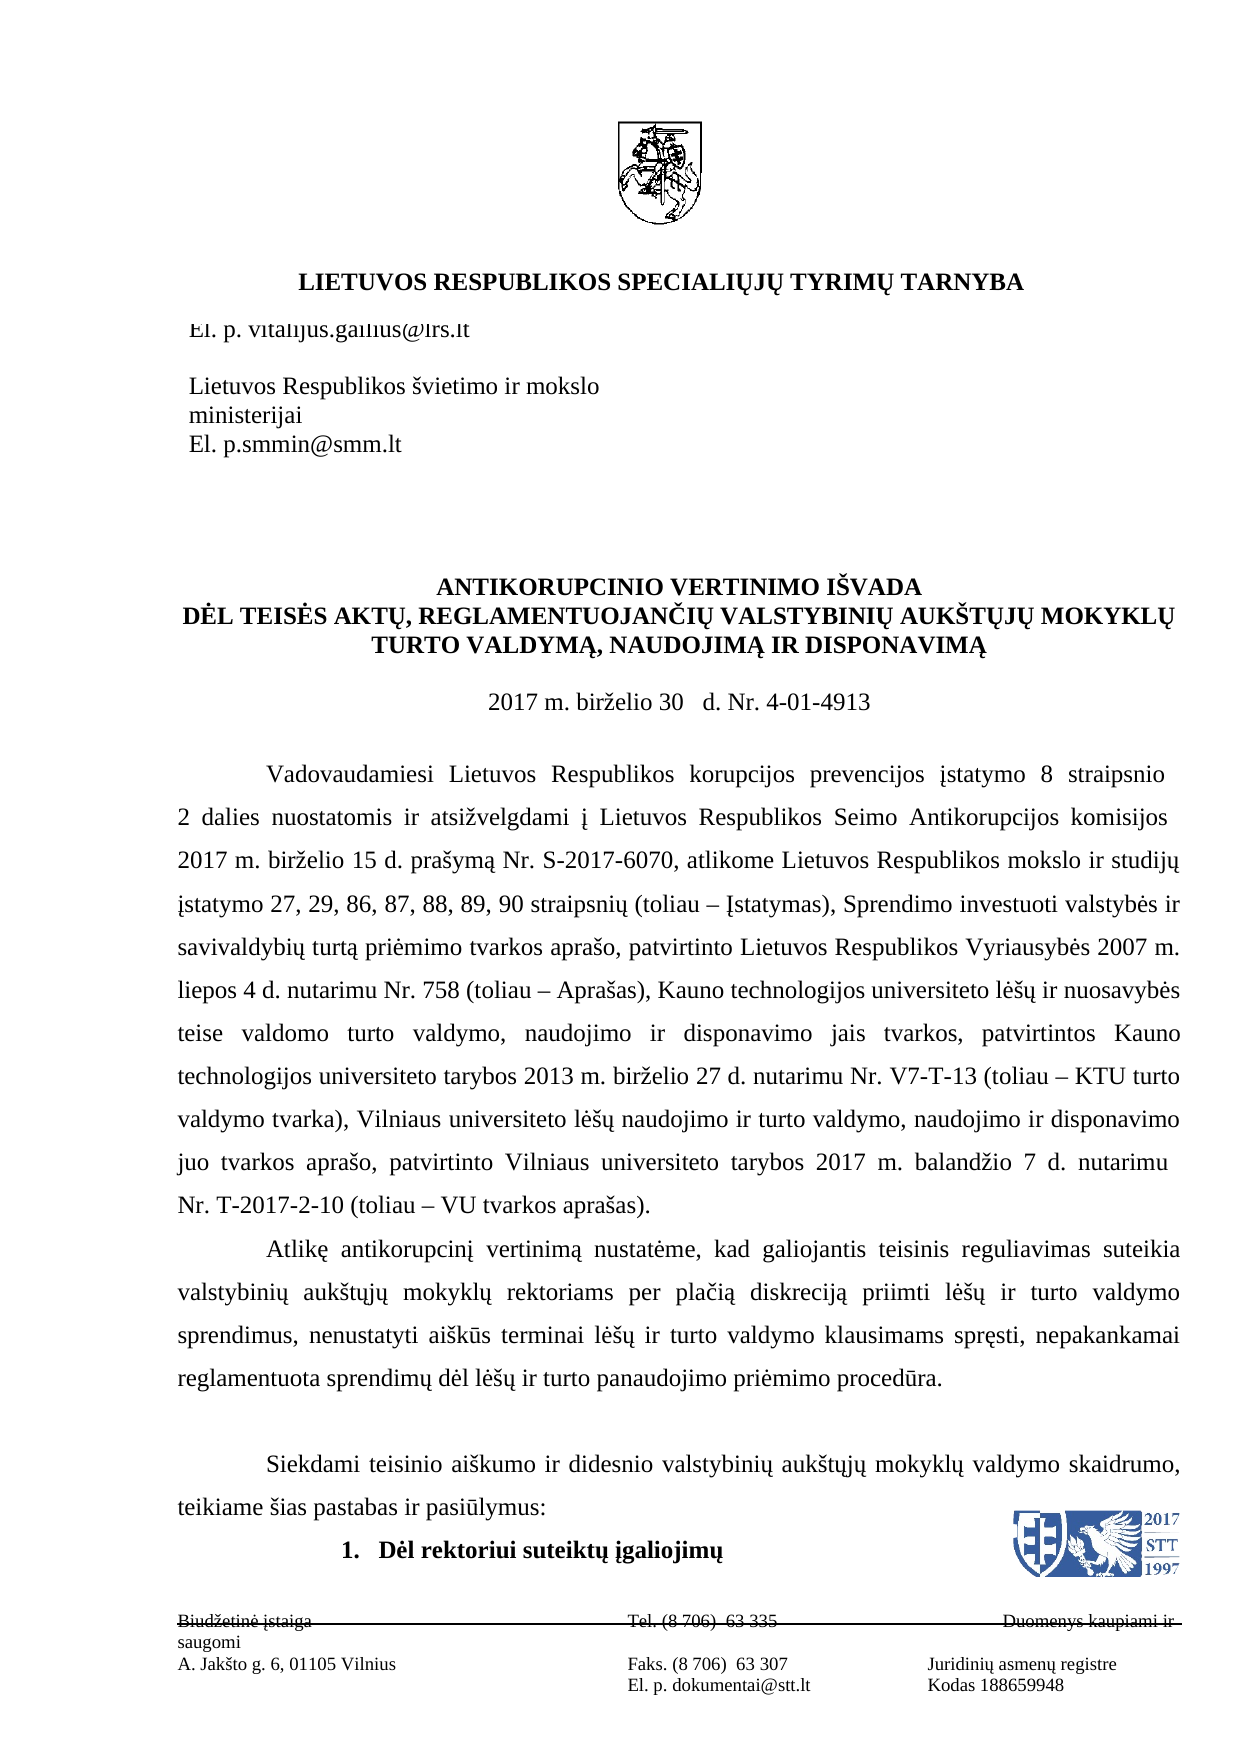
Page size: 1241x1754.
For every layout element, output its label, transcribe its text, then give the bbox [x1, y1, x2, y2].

table_header Nr. S-2017-6070 [1142, 256, 1225, 285]
text 2017 m. birželio 30 d. Nr. 4-01-4913 [177, 687, 1181, 716]
text DĖL TEISĖS AKTŲ, REGLAMENTUOJANČIŲ VALSTYBINIŲ AUKŠTŲJŲ MOKYKLŲ TURTO VALDYMĄ, NAUDOJIMĄ IR DISPONAVIMĄ [177, 601, 1181, 659]
text ANTIKORUPCINIO VERTINIMO IŠVADA [177, 572, 1181, 601]
table_cell [922, 285, 1240, 572]
table_header [1225, 256, 1240, 285]
list [1142, 1536, 1181, 1564]
table_cell [646, 324, 735, 572]
table_header Lietuvos Respublikos Seimo Antikorupcijos komisijai El. p. vitalijus.gailius@lrs.lt Lietuvos Respublikos švietimo ir mokslo ministerijai El. p.smmin@smm.lt [177, 256, 646, 572]
table_cell [735, 324, 759, 572]
table_cell [759, 324, 922, 572]
text Atlikę antikorupcinį vertinimą nustatėme, kad galiojantis teisinis reguliavimas suteikia valstybinių aukštųjų mokyklų rektoriams per plačią diskreciją priimti lėšų ir turto valdymo sprendimus, nenustatyti aiškūs terminai lėšų ir turto valdymo klausimams spręsti, nepakankamai reglamentuota sprendimų dėl lėšų ir turto panaudojimo priėmimo procedūra. [177, 1234, 1181, 1392]
text Vadovaudamiesi Lietuvos Respublikos korupcijos prevencijos įstatymo 8 straipsnio 2 dalies nuostatomis ir atsižvelgdami į Lietuvos Respublikos Seimo Antikorupcijos komisijos 2017 m. birželio 15 d. prašymą Nr. S-2017-6070, atlikome Lietuvos Respublikos mokslo ir studijų įstatymo 27, 29, 86, 87, 88, 89, 90 straipsnių (toliau – Įstatymas), Sprendimo investuoti valstybės ir savivaldybių turtą priėmimo tvarkos aprašo, patvirtinto Lietuvos Respublikos Vyriausybės 2007 m. liepos 4 d. nutarimu Nr. 758 (toliau – Aprašas), Kauno technologijos universiteto lėšų ir nuosavybės teise valdomo turto valdymo, naudojimo ir disponavimo jais tvarkos, patvirtintos Kauno technologijos universiteto tarybos 2013 m. birželio 27 d. nutarimu Nr. V7-T-13 (toliau – KTU turto valdymo tvarka), Vilniaus universiteto lėšų naudojimo ir turto valdymo, naudojimo ir disponavimo juo tvarkos aprašo, patvirtinto Vilniaus universiteto tarybos 2017 m. balandžio 7 d. nutarimu Nr. T-2017-2-10 (toliau – VU tvarkos aprašas). [177, 759, 1181, 1219]
text Siekdami teisinio aiškumo ir didesnio valstybinių aukštųjų mokyklų valdymo skaidrumo, teikiame šias pastabas ir pasiūlymus: [177, 1449, 1181, 1521]
list Dėl rektoriui suteiktų įgaliojimų [341, 1536, 1020, 1564]
text LIETUVOS RESPUBLIKOS SPECIALIŲJŲ TYRIMŲ TARNYBA [180, 267, 1142, 296]
